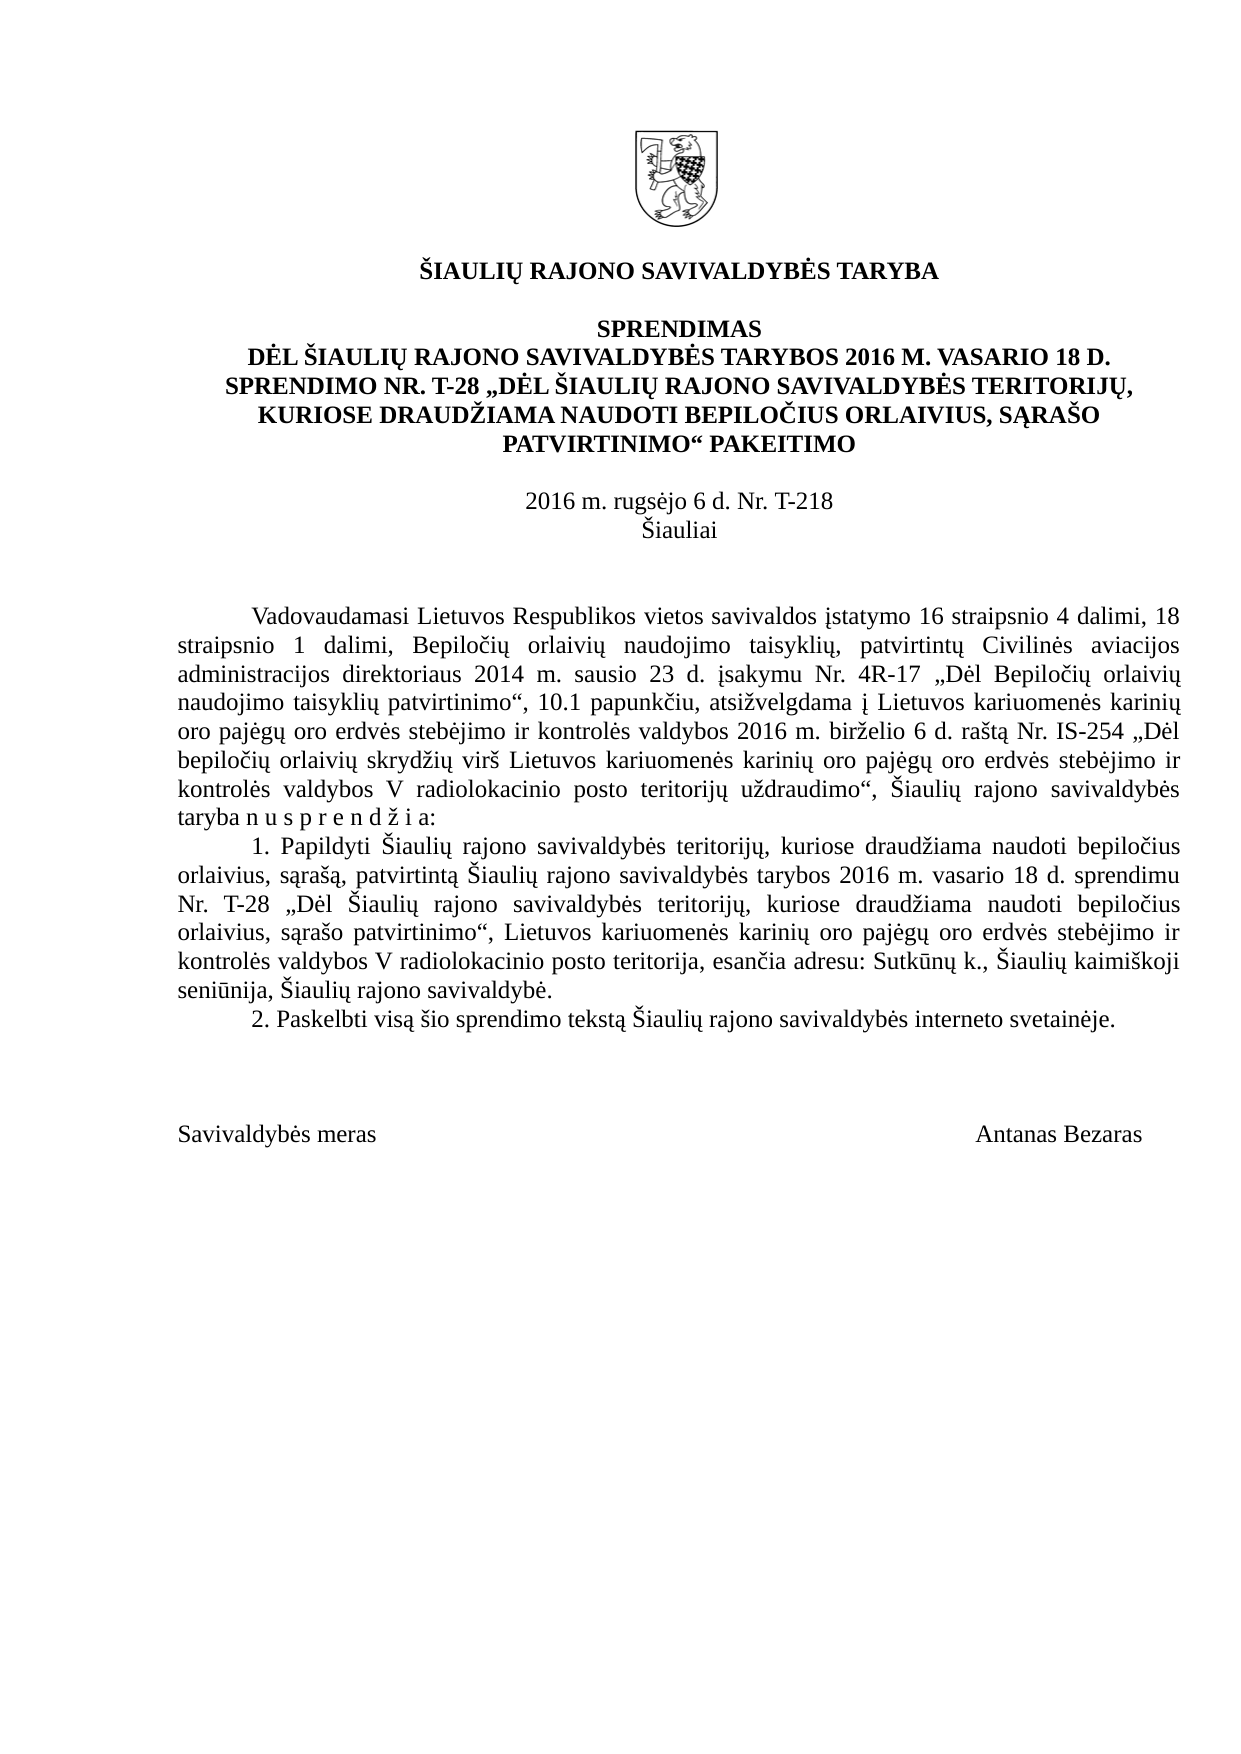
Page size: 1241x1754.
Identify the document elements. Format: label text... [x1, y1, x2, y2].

text SPRENDIMAS [177, 314, 1181, 342]
text 2. Paskelbti visą šio sprendimo tekstą Šiaulių rajono savivaldybės interneto svetainėje. [177, 1004, 1181, 1032]
text Vadovaudamasi Lietuvos Respublikos vietos savivaldos įstatymo 16 straipsnio 4 dalimi, 18 straipsnio 1 dalimi, Bepiločių orlaivių naudojimo taisyklių, patvirtintų Civilinės aviacijos administracijos direktoriaus 2014 m. sausio 23 d. įsakymu Nr. 4R-17 „Dėl Bepiločių orlaivių naudojimo taisyklių patvirtinimo“, 10.1 papunkčiu, atsižvelgdama į Lietuvos kariuomenės karinių oro pajėgų oro erdvės stebėjimo ir kontrolės valdybos 2016 m. birželio 6 d. raštą Nr. IS-254 „Dėl bepiločių orlaivių skrydžių virš Lietuvos kariuomenės karinių oro pajėgų oro erdvės stebėjimo ir kontrolės valdybos V radiolokacinio posto teritorijų uždraudimo“, Šiaulių rajono savivaldybės taryba n u s p r e n d ž i a: [177, 601, 1181, 831]
text Šiauliai [177, 515, 1181, 544]
text ŠIAULIŲ RAJONO SAVIVALDYBĖS TARYBA [177, 256, 1181, 285]
text DĖL ŠIAULIŲ RAJONO SAVIVALDYBĖS TARYBOS 2016 M. VASARIO 18 D. SPRENDIMO NR. T-28 „DĖL ŠIAULIŲ RAJONO SAVIVALDYBĖS TERITORIJŲ, KURIOSE DRAUDŽIAMA NAUDOTI BEPILOČIUS ORLAIVIUS, SĄRAŠO PATVIRTINIMO“ PAKEITIMO [177, 342, 1181, 457]
text Savivaldybės meras Antanas Bezaras [177, 1119, 1181, 1147]
text 2016 m. rugsėjo 6 d. Nr. T-218 [177, 486, 1181, 515]
text 1. Papildyti Šiaulių rajono savivaldybės teritorijų, kuriose draudžiama naudoti bepiločius orlaivius, sąrašą, patvirtintą Šiaulių rajono savivaldybės tarybos 2016 m. vasario 18 d. sprendimu Nr. T-28 „Dėl Šiaulių rajono savivaldybės teritorijų, kuriose draudžiama naudoti bepiločius orlaivius, sąrašo patvirtinimo“, Lietuvos kariuomenės karinių oro pajėgų oro erdvės stebėjimo ir kontrolės valdybos V radiolokacinio posto teritorija, esančia adresu: Sutkūnų k., Šiaulių kaimiškoji seniūnija, Šiaulių rajono savivaldybė. [177, 831, 1181, 1004]
